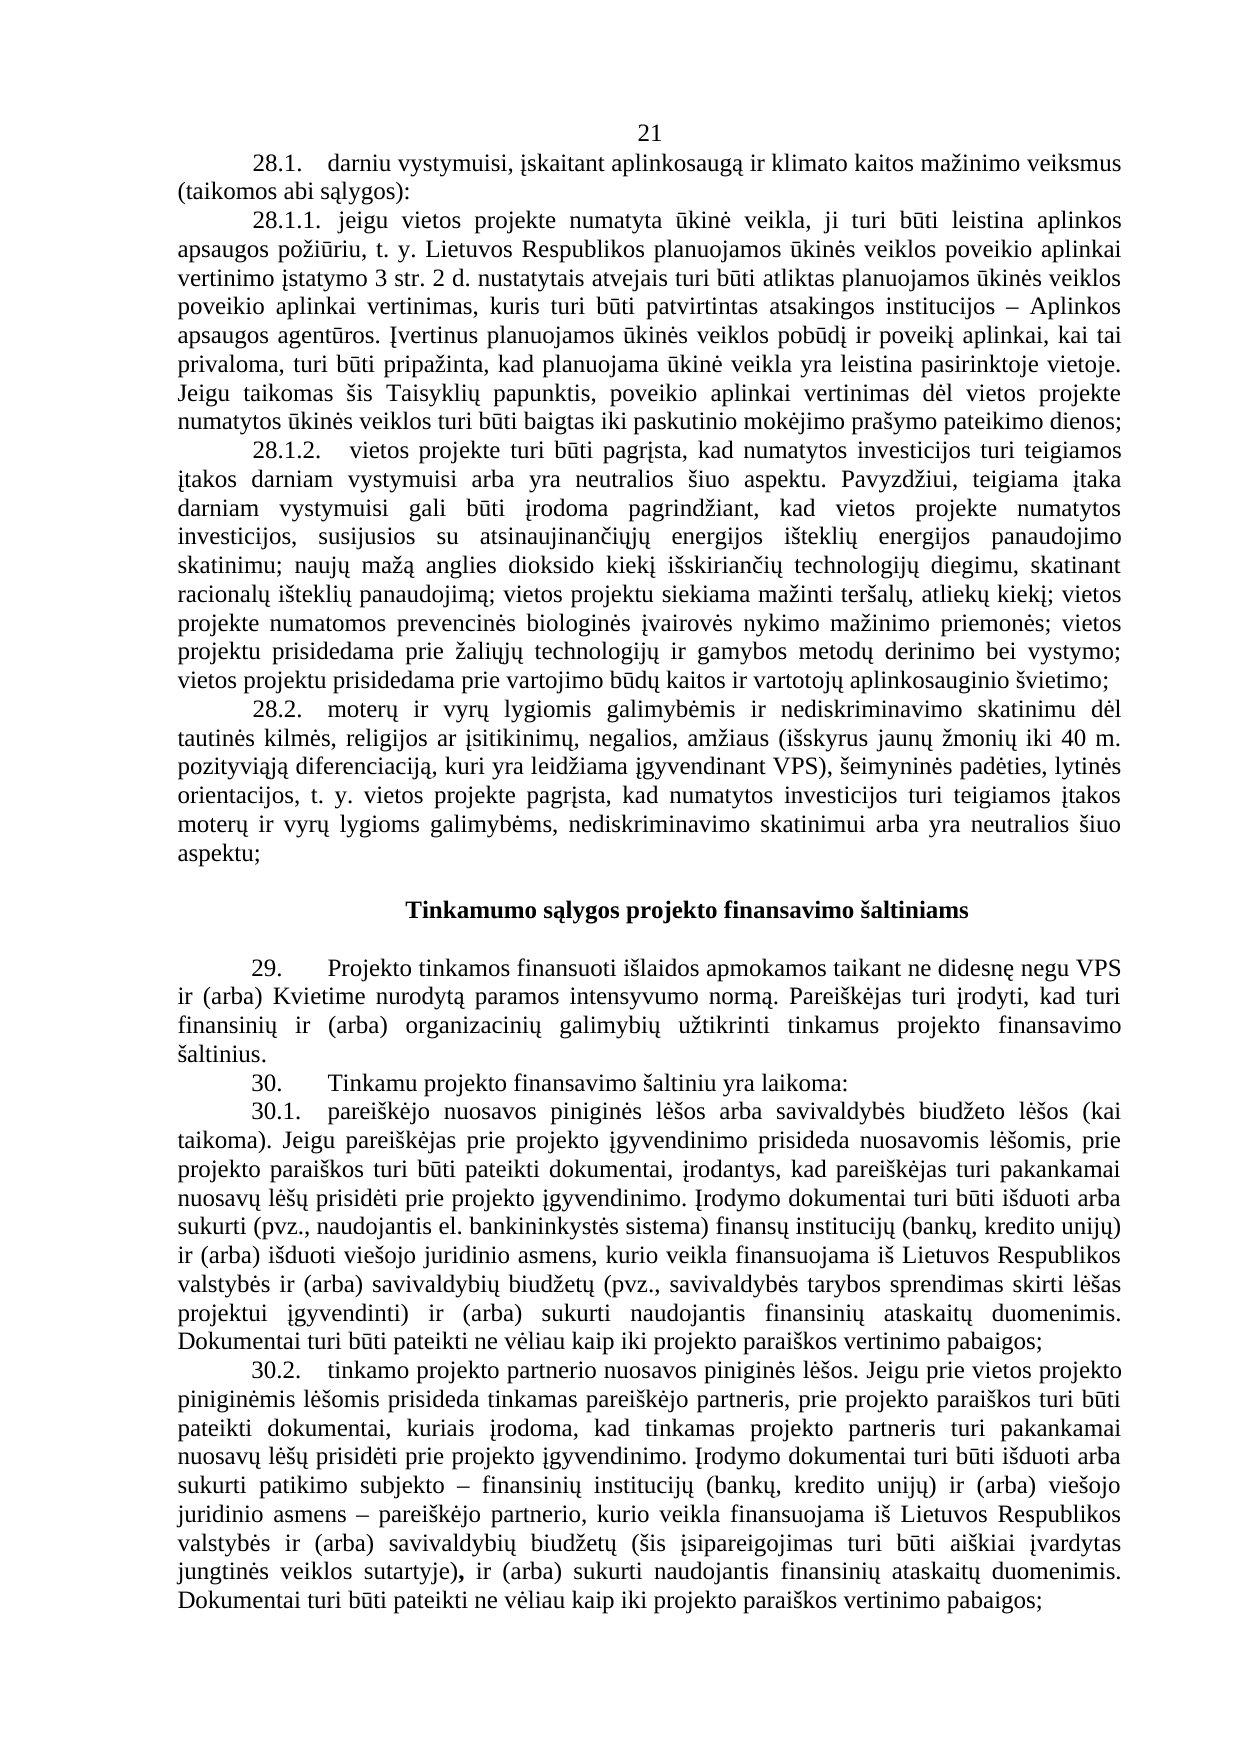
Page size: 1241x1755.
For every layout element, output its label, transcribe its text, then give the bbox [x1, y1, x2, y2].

text Tinkamumo sąlygos projekto finansavimo šaltiniams [177, 895, 1122, 924]
text 28.1.2. vietos projekte turi būti pagrįsta, kad numatytos investicijos turi teigiamos įtakos darniam vystymuisi arba yra neutralios šiuo aspektu. Pavyzdžiui, teigiama įtaka darniam vystymuisi gali būti įrodoma pagrindžiant, kad vietos projekte numatytos investicijos, susijusios su atsinaujinančiųjų energijos išteklių energijos panaudojimo skatinimu; naujų mažą anglies dioksido kiekį išskiriančių technologijų diegimu, skatinant racionalų išteklių panaudojimą; vietos projektu siekiama mažinti teršalų, atliekų kiekį; vietos projekte numatomos prevencinės biologinės įvairovės nykimo mažinimo priemonės; vietos projektu prisidedama prie žaliųjų technologijų ir gamybos metodų derinimo bei vystymo; vietos projektu prisidedama prie vartojimo būdų kaitos ir vartotojų aplinkosauginio švietimo; [177, 435, 1122, 694]
text 28.2. moterų ir vyrų lygiomis galimybėmis ir nediskriminavimo skatinimu dėl tautinės kilmės, religijos ar įsitikinimų, negalios, amžiaus (išskyrus jaunų žmonių iki 40 m. pozityviąją diferenciaciją, kuri yra leidžiama įgyvendinant VPS), šeimyninės padėties, lytinės orientacijos, t. y. vietos projekte pagrįsta, kad numatytos investicijos turi teigiamos įtakos moterų ir vyrų lygioms galimybėms, nediskriminavimo skatinimui arba yra neutralios šiuo aspektu; [177, 694, 1122, 866]
text 30.2. tinkamo projekto partnerio nuosavos piniginės lėšos. Jeigu prie vietos projekto piniginėmis lėšomis prisideda tinkamas pareiškėjo partneris, prie projekto paraiškos turi būti pateikti dokumentai, kuriais įrodoma, kad tinkamas projekto partneris turi pakankamai nuosavų lėšų prisidėti prie projekto įgyvendinimo. Įrodymo dokumentai turi būti išduoti arba sukurti patikimo subjekto – finansinių institucijų (bankų, kredito unijų) ir (arba) viešojo juridinio asmens – pareiškėjo partnerio, kurio veikla finansuojama iš Lietuvos Respublikos valstybės ir (arba) savivaldybių biudžetų (šis įsipareigojimas turi būti aiškiai įvardytas jungtinės veiklos sutartyje), ir (arba) sukurti naudojantis finansinių ataskaitų duomenimis. Dokumentai turi būti pateikti ne vėliau kaip iki projekto paraiškos vertinimo pabaigos; [177, 1355, 1122, 1614]
text 30.1. pareiškėjo nuosavos piniginės lėšos arba savivaldybės biudžeto lėšos (kai taikoma). Jeigu pareiškėjas prie projekto įgyvendinimo prisideda nuosavomis lėšomis, prie projekto paraiškos turi būti pateikti dokumentai, įrodantys, kad pareiškėjas turi pakankamai nuosavų lėšų prisidėti prie projekto įgyvendinimo. Įrodymo dokumentai turi būti išduoti arba sukurti (pvz., naudojantis el. bankininkystės sistema) finansų institucijų (bankų, kredito unijų) ir (arba) išduoti viešojo juridinio asmens, kurio veikla finansuojama iš Lietuvos Respublikos valstybės ir (arba) savivaldybių biudžetų (pvz., savivaldybės tarybos sprendimas skirti lėšas projektui įgyvendinti) ir (arba) sukurti naudojantis finansinių ataskaitų duomenimis. Dokumentai turi būti pateikti ne vėliau kaip iki projekto paraiškos vertinimo pabaigos; [177, 1096, 1122, 1355]
text 30. Tinkamu projekto finansavimo šaltiniu yra laikoma: [177, 1068, 1122, 1096]
text 29. Projekto tinkamos finansuoti išlaidos apmokamos taikant ne didesnę negu VPS ir (arba) Kvietime nurodytą paramos intensyvumo normą. Pareiškėjas turi įrodyti, kad turi finansinių ir (arba) organizacinių galimybių užtikrinti tinkamus projekto finansavimo šaltinius. [177, 953, 1122, 1068]
text 28.1. darniu vystymuisi, įskaitant aplinkosaugą ir klimato kaitos mažinimo veiksmus (taikomos abi sąlygos): [177, 148, 1122, 205]
text 28.1.1. jeigu vietos projekte numatyta ūkinė veikla, ji turi būti leistina aplinkos apsaugos požiūriu, t. y. Lietuvos Respublikos planuojamos ūkinės veiklos poveikio aplinkai vertinimo įstatymo 3 str. 2 d. nustatytais atvejais turi būti atliktas planuojamos ūkinės veiklos poveikio aplinkai vertinimas, kuris turi būti patvirtintas atsakingos institucijos – Aplinkos apsaugos agentūros. Įvertinus planuojamos ūkinės veiklos pobūdį ir poveikį aplinkai, kai tai privaloma, turi būti pripažinta, kad planuojama ūkinė veikla yra leistina pasirinktoje vietoje. Jeigu taikomas šis Taisyklių papunktis, poveikio aplinkai vertinimas dėl vietos projekte numatytos ūkinės veiklos turi būti baigtas iki paskutinio mokėjimo prašymo pateikimo dienos; [177, 205, 1122, 435]
